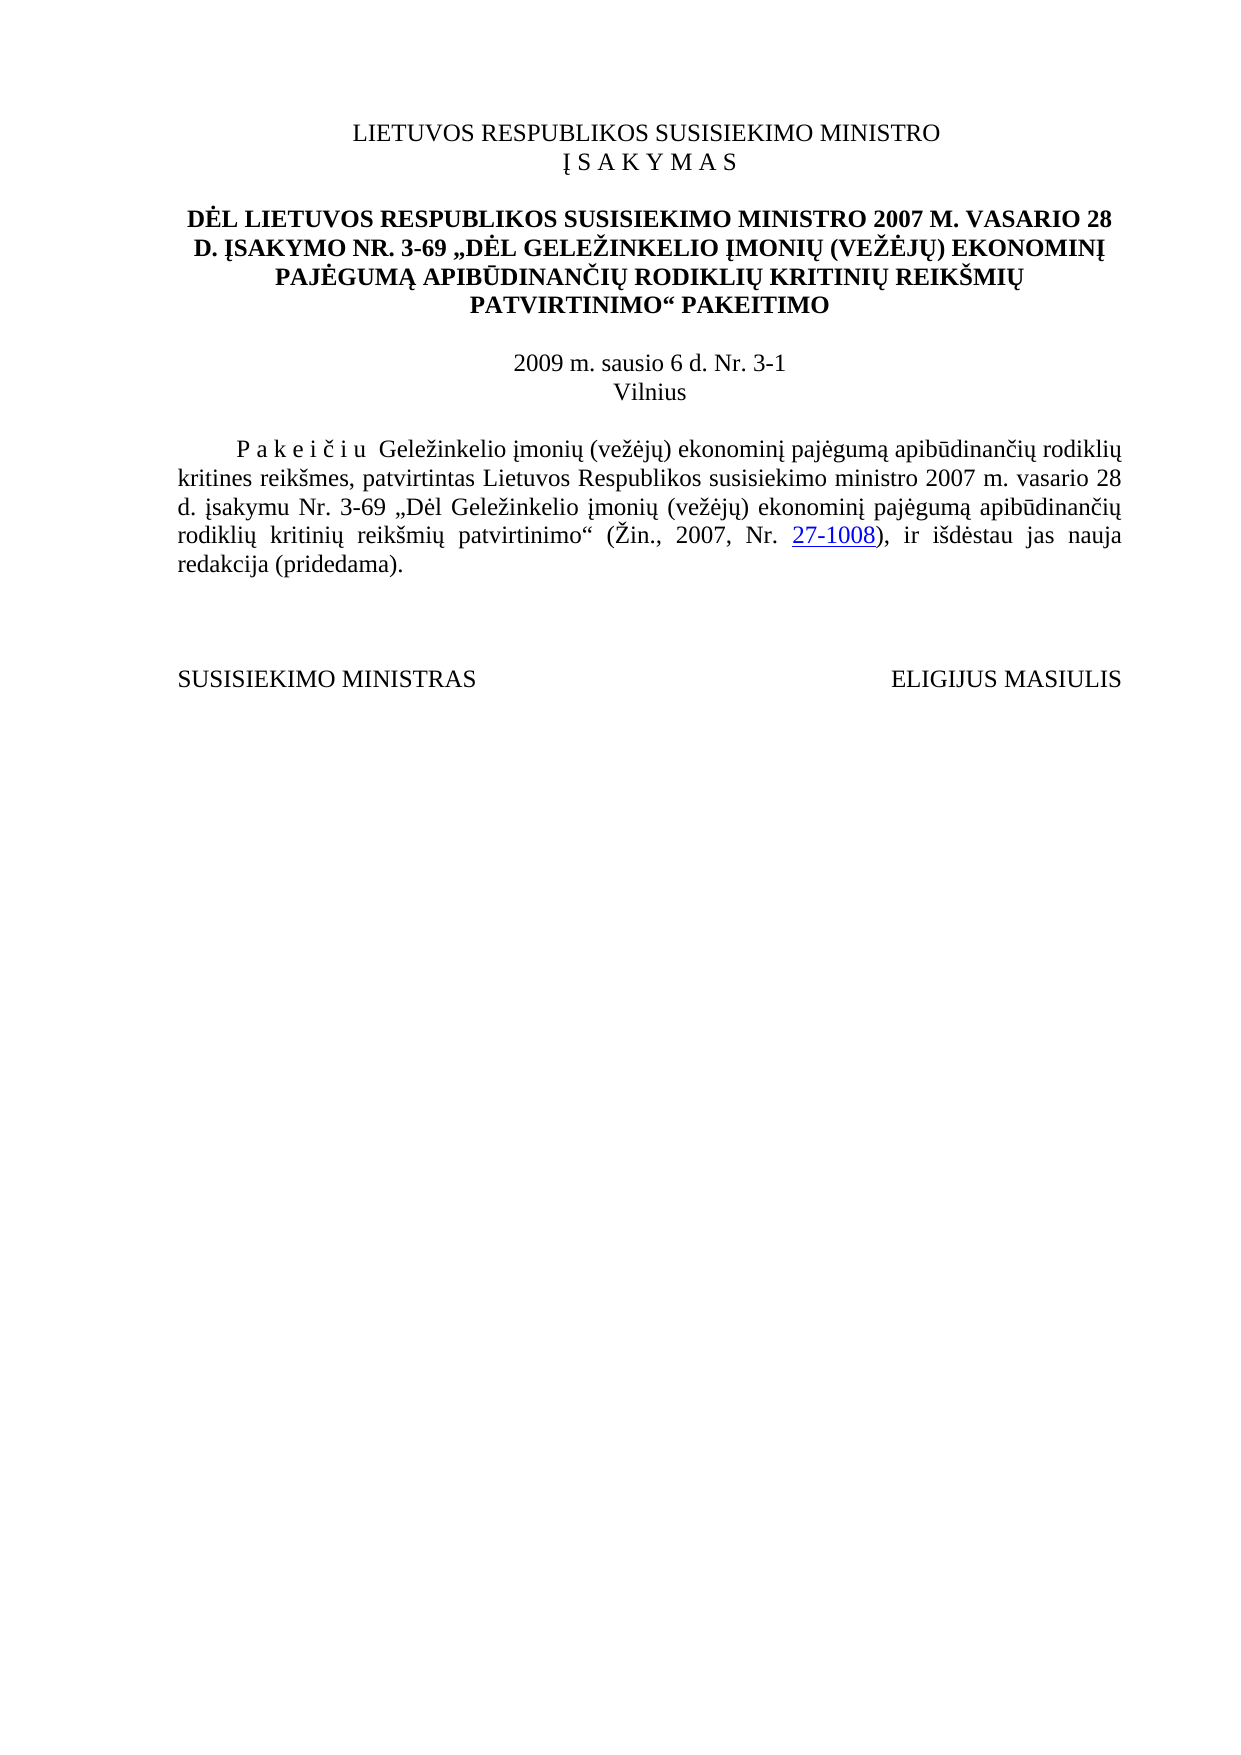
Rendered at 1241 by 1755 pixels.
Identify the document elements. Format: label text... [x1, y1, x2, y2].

text ĮSAKYMAS [177, 147, 1122, 176]
text LIETUVOS RESPUBLIKOS SUSISIEKIMO MINISTRO [177, 118, 1122, 147]
text Pakeičiu Geležinkelio įmonių (vežėjų) ekonominį pajėgumą apibūdinančių rodiklių kritines reikšmes, patvirtintas Lietuvos Respublikos susisiekimo ministro 2007 m. vasario 28 d. įsakymu Nr. 3-69 „Dėl Geležinkelio įmonių (vežėjų) ekonominį pajėgumą apibūdinančių rodiklių kritinių reikšmių patvirtinimo“ (Žin., 2007, Nr. 27-1008), ir išdėstau jas nauja redakcija (pridedama). [177, 434, 1122, 578]
text DĖL LIETUVOS RESPUBLIKOS SUSISIEKIMO MINISTRO 2007 M. VASARIO 28 D. ĮSAKYMO NR. 3-69 „DĖL GELEŽINKELIO ĮMONIŲ (VEŽĖJŲ) EKONOMINĮ PAJĖGUMĄ APIBŪDINANČIŲ RODIKLIŲ KRITINIŲ REIKŠMIŲ PATVIRTINIMO“ PAKEITIMO [177, 204, 1122, 319]
text Vilnius [177, 377, 1122, 406]
text 2009 m. sausio 6 d. Nr. 3-1 [177, 348, 1122, 377]
text SUSISIEKIMO MINISTRAS ELIGIJUS MASIULIS [177, 664, 1122, 693]
